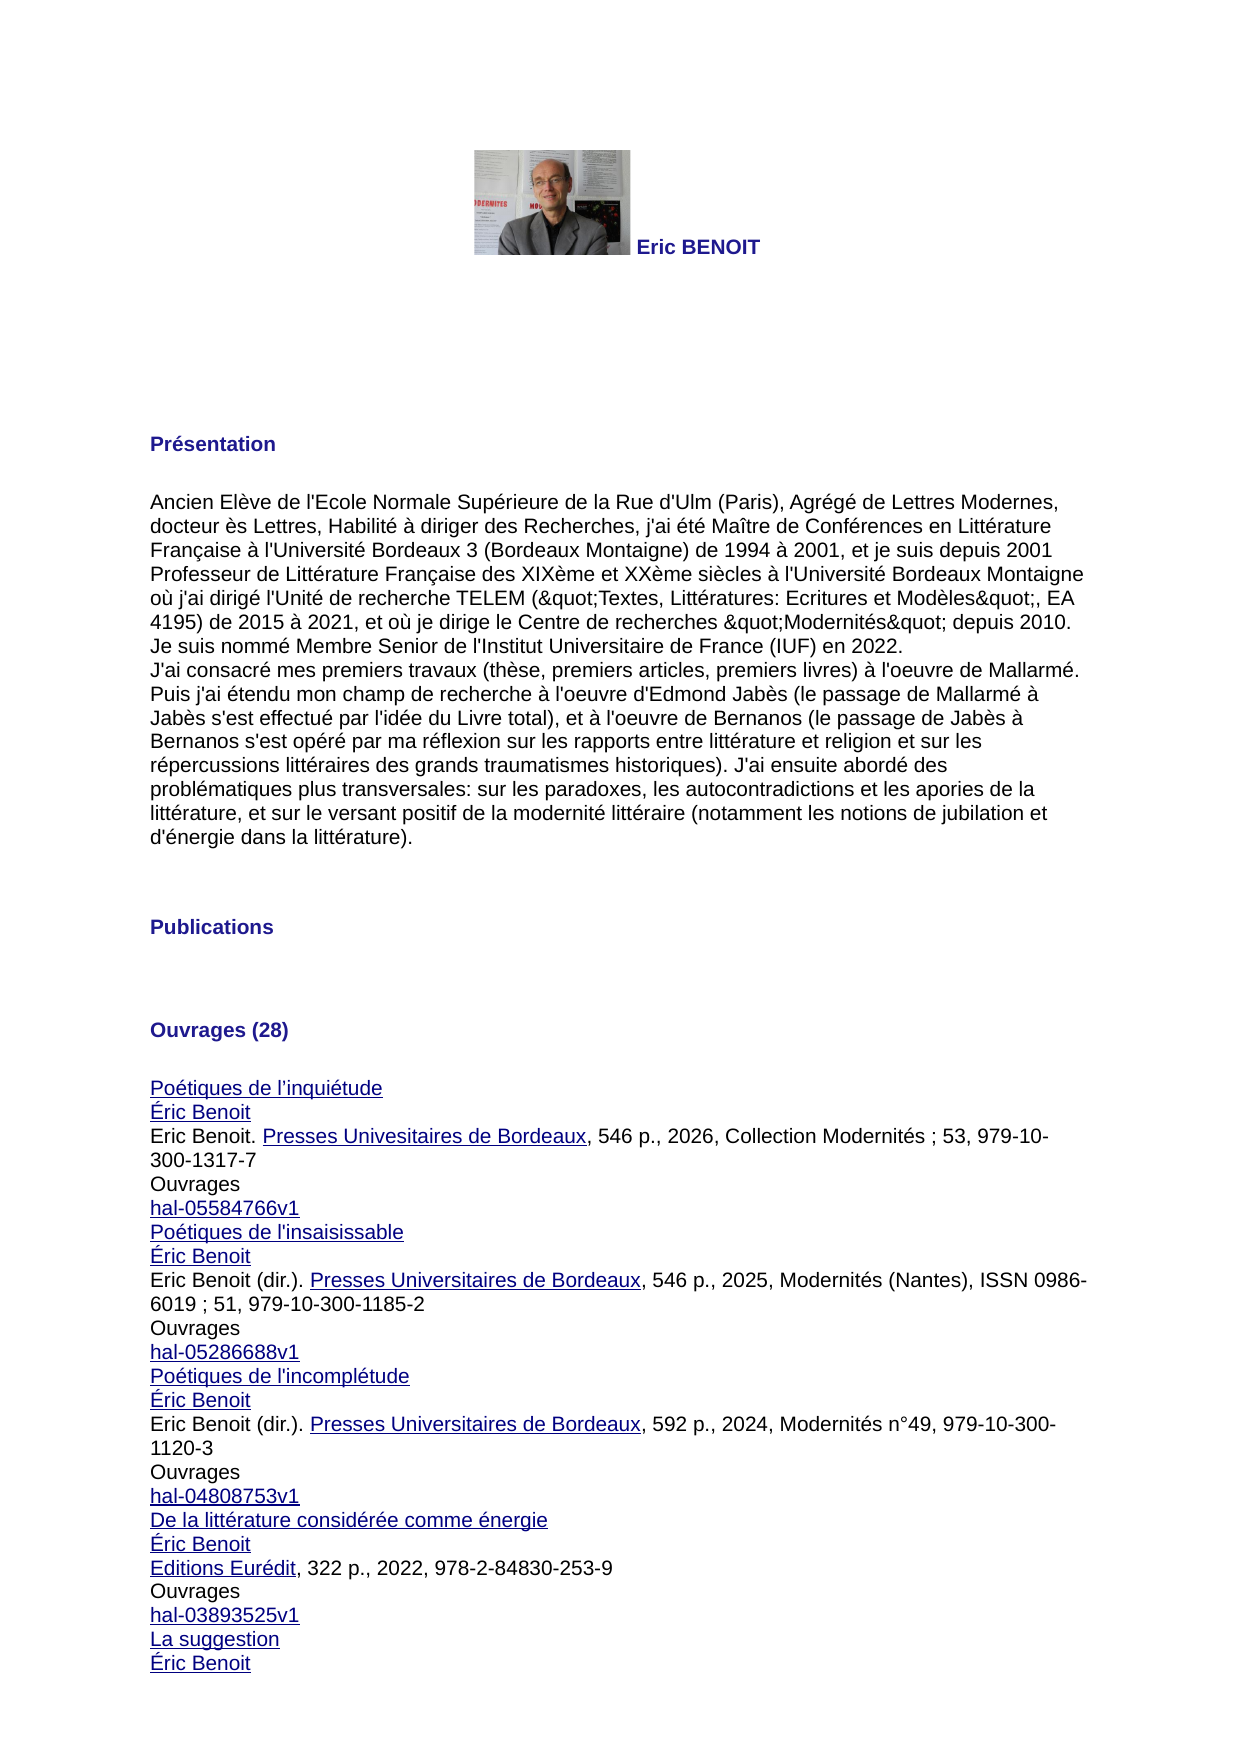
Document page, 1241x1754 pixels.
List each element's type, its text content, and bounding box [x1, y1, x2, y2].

table_cell Poétiques de l'insaisissable Éric Benoit Eric Benoit (dir.). Presses Universitaires de Bordeaux, 546 p., 2025, Modernités (Nantes), ISSN 0986-6019 ; 51, 979-10-300-1185-2 Ouvrages hal-05286688v1 [150, 1220, 1090, 1364]
table_cell La suggestion Éric Benoit [150, 1627, 1090, 1675]
subtitle Eric BENOIT [150, 150, 1090, 258]
picture [474, 150, 631, 255]
table_header Poétiques de l’inquiétude Éric Benoit Eric Benoit. Presses Univesitaires de Bordeaux, 546 p., 2026, Collection Modernités ; 53, 979-10-300-1317-7 Ouvrages hal-05584766v1 [150, 1076, 1090, 1220]
subtitle Présentation [150, 431, 1090, 455]
table_cell De la littérature considérée comme énergie Éric Benoit Editions Eurédit, 322 p., 2022, 978-2-84830-253-9 Ouvrages hal-03893525v1 [150, 1508, 1090, 1627]
table_cell Poétiques de l'incomplétude Éric Benoit Eric Benoit (dir.). Presses Universitaires de Bordeaux, 592 p., 2024, Modernités n°49, 979-10-300-1120-3 Ouvrages hal-04808753v1 [150, 1364, 1090, 1507]
subtitle Publications [150, 915, 1090, 939]
text J'ai consacré mes premiers travaux (thèse, premiers articles, premiers livres) à l'oeuvre de Mallarmé. Puis j'ai étendu mon champ de recherche à l'oeuvre d'Edmond Jabès (le passage de Mallarmé à Jabès s'est effectué par l'idée du Livre total), et à l'oeuvre de Bernanos (le passage de Jabès à Bernanos s'est opéré par ma réflexion sur les rapports entre littérature et religion et sur les répercussions littéraires des grands traumatismes historiques). J'ai ensuite abordé des problématiques plus transversales: sur les paradoxes, les autocontradictions et les apories de la littérature, et sur le versant positif de la modernité littéraire (notamment les notions de jubilation et d'énergie dans la littérature). [150, 657, 1090, 849]
subtitle Ouvrages (28) [150, 1018, 1090, 1042]
text Ancien Elève de l'Ecole Normale Supérieure de la Rue d'Ulm (Paris), Agrégé de Lettres Modernes, docteur ès Lettres, Habilité à diriger des Recherches, j'ai été Maître de Conférences en Littérature Française à l'Université Bordeaux 3 (Bordeaux Montaigne) de 1994 à 2001, et je suis depuis 2001 Professeur de Littérature Française des XIXème et XXème siècles à l'Université Bordeaux Montaigne où j'ai dirigé l'Unité de recherche TELEM (&quot;Textes, Littératures: Ecritures et Modèles&quot;, EA 4195) de 2015 à 2021, et où je dirige le Centre de recherches &quot;Modernités&quot; depuis 2010. Je suis nommé Membre Senior de l'Institut Universitaire de France (IUF) en 2022. [150, 490, 1090, 657]
